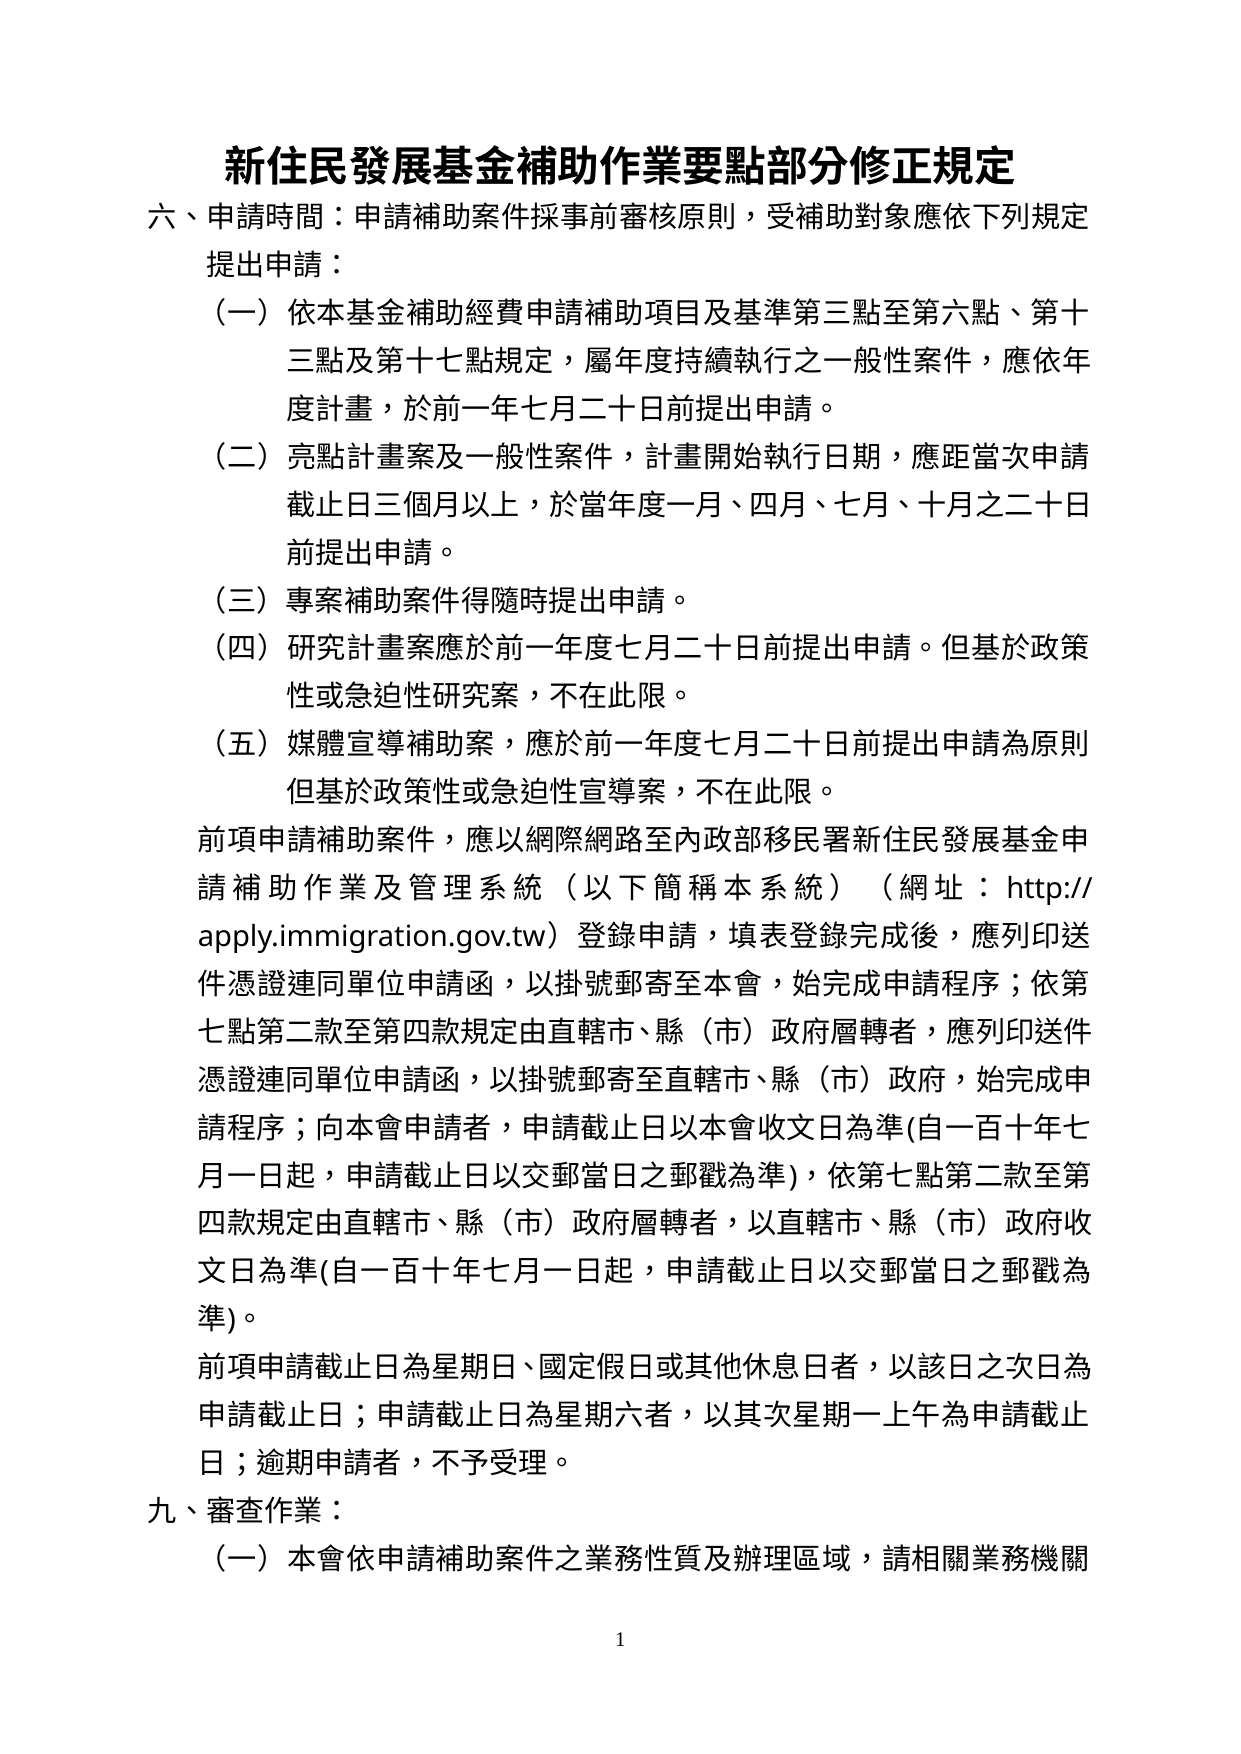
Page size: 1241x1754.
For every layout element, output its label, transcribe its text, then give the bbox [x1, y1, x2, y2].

text 九、審查作業： [148, 1483, 1092, 1531]
text 前項申請截止日為星期日、國定假日或其他休息日者，以該日之次日為申請截止日；申請截止日為星期六者，以其次星期一上午為申請截止日；逾期申請者，不予受理。 [198, 1339, 1092, 1483]
text （二）亮點計畫案及一般性案件，計畫開始執行日期，應距當次申請截止日三個月以上，於當年度一月、四月、七月、十月之二十日前提出申請。 [198, 429, 1092, 573]
text 前項申請補助案件，應以網際網路至內政部移民署新住民發展基金申請補助作業及管理系統（以下簡稱本系統）（網址：http://apply.immigration.gov.tw）登錄申請，填表登錄完成後，應列印送件憑證連同單位申請函，以掛號郵寄至本會，始完成申請程序；依第七點第二款至第四款規定由直轄市、縣（市）政府層轉者，應列印送件憑證連同單位申請函，以掛號郵寄至直轄市、縣（市）政府，始完成申請程序；向本會申請者，申請截止日以本會收文日為準(自一百十年七月一日起，申請截止日以交郵當日之郵戳為準)，依第七點第二款至第四款規定由直轄市、縣（市）政府層轉者，以直轄市、縣（市）政府收文日為準(自一百十年七月一日起，申請截止日以交郵當日之郵戳為準)。 [198, 812, 1092, 1339]
text （四）研究計畫案應於前一年度七月二十日前提出申請。但基於政策性或急迫性研究案，不在此限。 [198, 621, 1092, 716]
text （五）媒體宣導補助案，應於前一年度七月二十日前提出申請為原則。但基於政策性或急迫性宣導案，不在此限。 [198, 716, 1092, 812]
text 六、申請時間：申請補助案件採事前審核原則，受補助對象應依下列規定提出申請： [148, 189, 1092, 285]
text （三）專案補助案件得隨時提出申請。 [198, 573, 1092, 621]
text （一）依本基金補助經費申請補助項目及基準第三點至第六點、第十三點及第十七點規定，屬年度持續執行之一般性案件，應依年度計畫，於前一年七月二十日前提出申請。 [198, 285, 1092, 429]
text （一）本會依申請補助案件之業務性質及辦理區域，請相關業務機關 [198, 1531, 1092, 1579]
text 新住民發展基金補助作業要點部分修正規定 [148, 148, 1092, 189]
